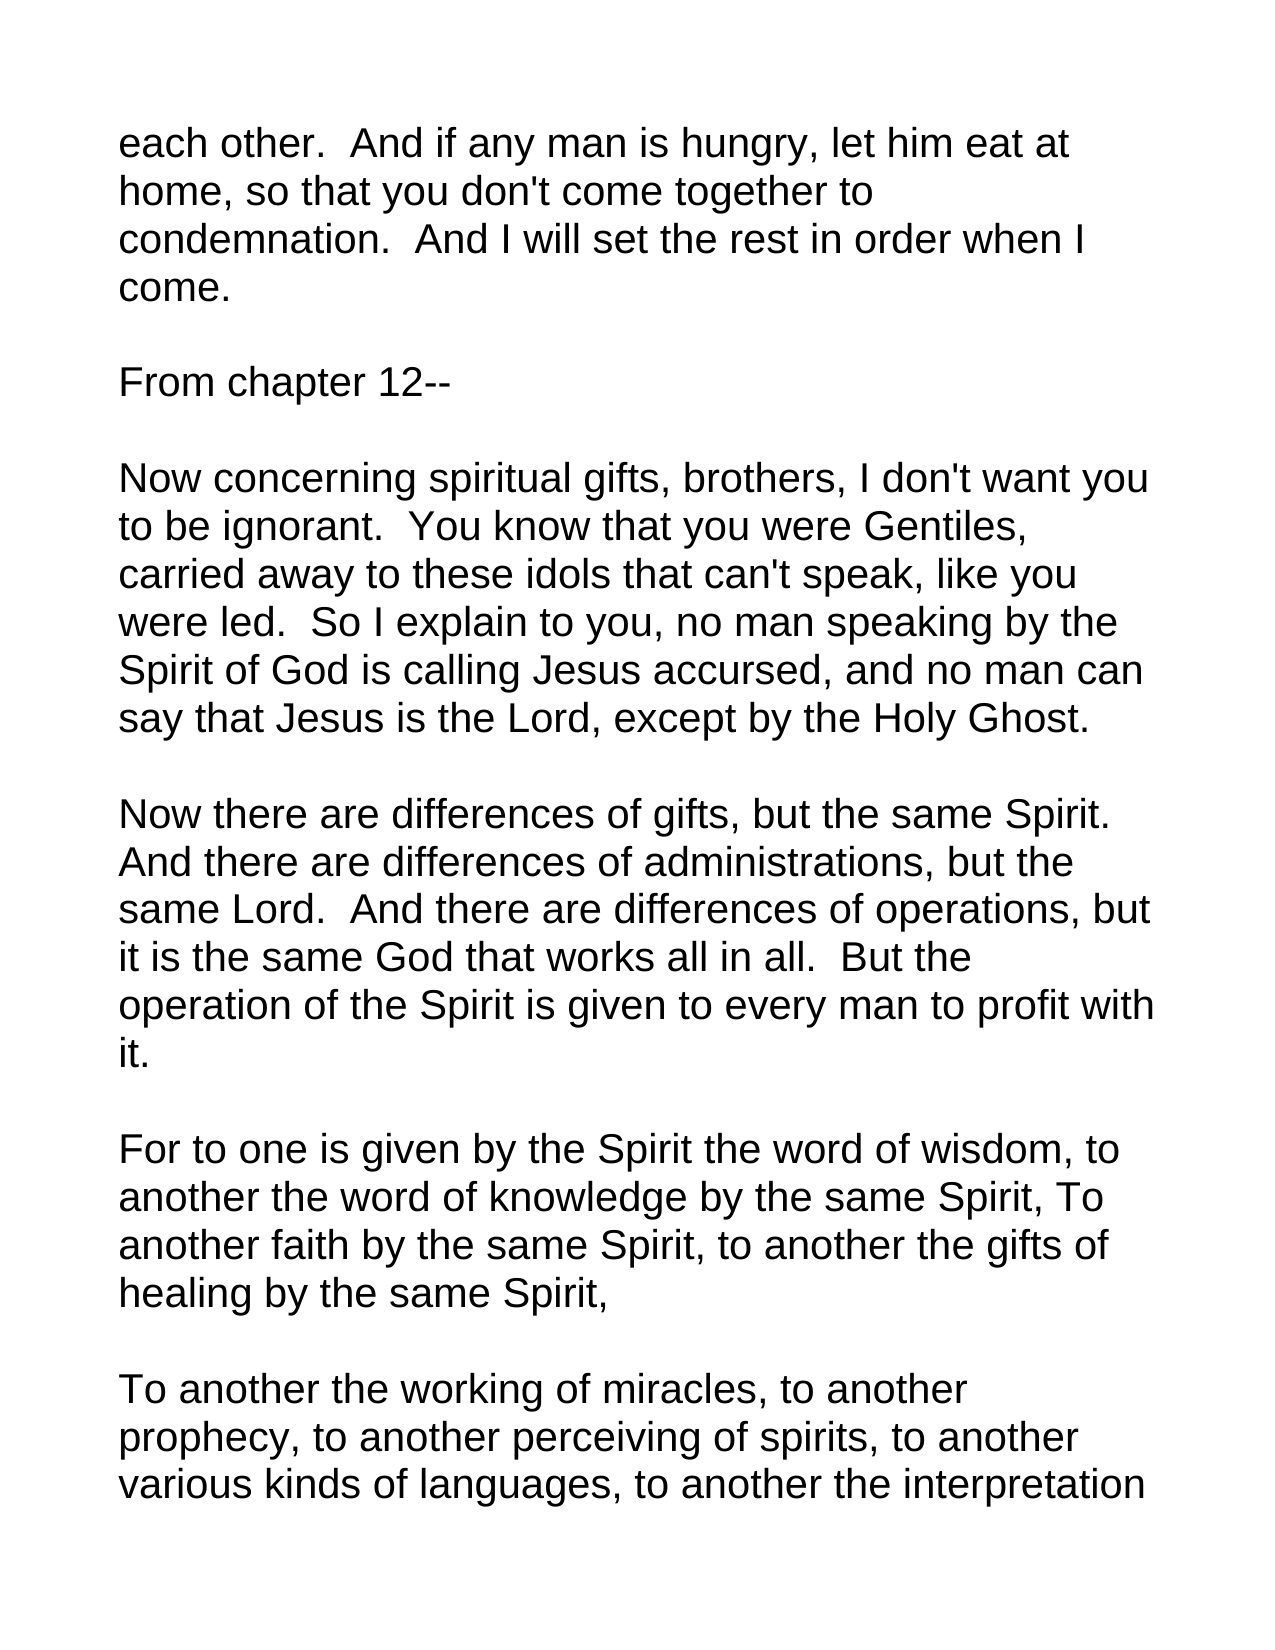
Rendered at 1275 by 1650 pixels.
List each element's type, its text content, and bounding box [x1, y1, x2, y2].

text Now concerning spiritual gifts, brothers, I don't want you to be ignorant. You know that you were Gentiles, carried away to these idols that can't speak, like you were led. So I explain to you, no man speaking by the Spirit of God is calling Jesus accursed, and no man can say that Jesus is the Lord, except by the Holy Ghost. [118, 453, 1157, 741]
text Now there are differences of gifts, but the same Spirit. And there are differences of administrations, but the same Lord. And there are differences of operations, but it is the same God that works all in all. But the operation of the Spirit is given to every man to profit with it. [118, 789, 1157, 1076]
text For to one is given by the Spirit the word of wisdom, to another the word of knowledge by the same Spirit, To another faith by the same Spirit, to another the gifts of healing by the same Spirit, [118, 1124, 1157, 1316]
text each other. And if any man is hungry, let him eat at home, so that you don't come together to condemnation. And I will set the rest in order when I come. [118, 118, 1157, 310]
text To another the working of miracles, to another prophecy, to another perceiving of spirits, to another various kinds of languages, to another the interpretation [118, 1364, 1157, 1508]
text From chapter 12-- [118, 358, 1157, 406]
